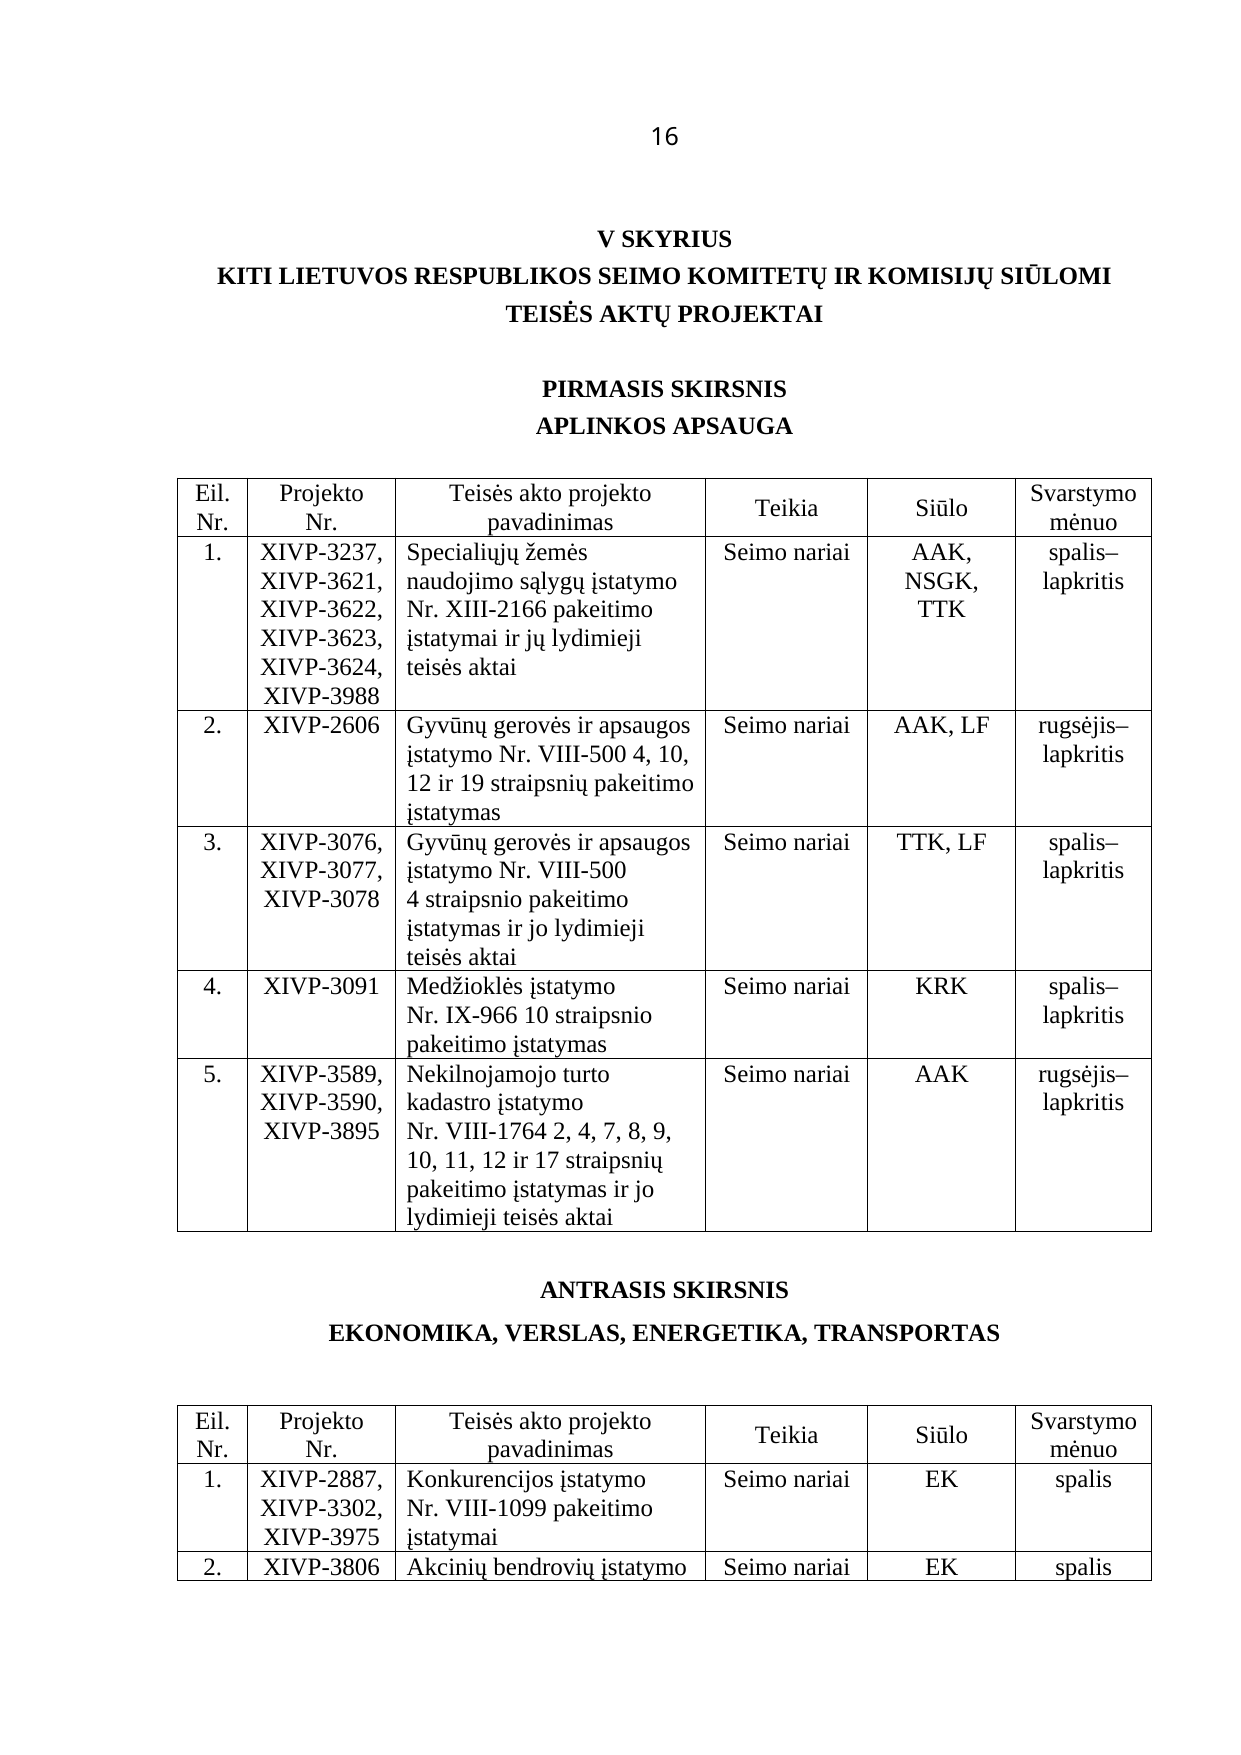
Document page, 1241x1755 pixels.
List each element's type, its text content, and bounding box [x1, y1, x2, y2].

subtitle APLINKOS APSAUGA [177, 402, 1152, 440]
table_cell TTK, LF [868, 827, 1015, 970]
table_cell XIVP-3806 [248, 1552, 395, 1580]
table_cell Nekilnojamojo turto kadastro įstatymo Nr. VIII-1764 2, 4, 7, 8, 9, 10, 11, 12 ir 17 straipsnių pakeitimo įstatymas ir jo lydimieji teisės aktai [396, 1059, 705, 1231]
table_cell spalis [1016, 1552, 1151, 1580]
table_cell Seimo nariai [706, 1059, 867, 1231]
table_cell AAK, LF [868, 711, 1015, 826]
table_cell EK [868, 1552, 1015, 1580]
table_cell spalis–lapkritis [1016, 971, 1151, 1058]
table_cell AAK [868, 1059, 1015, 1231]
table_cell 4. [178, 971, 247, 1058]
table_cell rugsėjis–lapkritis [1016, 711, 1151, 826]
table_cell Seimo nariai [706, 537, 867, 709]
table_header Projekto Nr. [248, 1406, 395, 1463]
table_cell Specialiųjų žemės naudojimo sąlygų įstatymo Nr. XIII-2166 pakeitimo įstatymai ir jų lydimieji teisės aktai [396, 537, 705, 709]
subtitle EKONOMIKA, VERSLAS, ENERGETIKA, TRANSPORTAS [177, 1318, 1152, 1347]
text V SKYRIUS [177, 215, 1152, 252]
table_header Teikia [706, 479, 867, 536]
table_cell XIVP-2887, XIVP-3302, XIVP-3975 [248, 1464, 395, 1551]
table_cell Gyvūnų gerovės ir apsaugos įstatymo Nr. VIII-500 4 straipsnio pakeitimo įstatymas ir jo lydimieji teisės aktai [396, 827, 705, 970]
table_cell Konkurencijos įstatymo Nr. VIII-1099 pakeitimo įstatymai [396, 1464, 705, 1551]
table_header Svarstymo mėnuo [1016, 1406, 1151, 1463]
table_cell Seimo nariai [706, 827, 867, 970]
table_cell Gyvūnų gerovės ir apsaugos įstatymo Nr. VIII-500 4, 10, 12 ir 19 straipsnių pakeitimo įstatymas [396, 711, 705, 826]
table_cell XIVP-2606 [248, 711, 395, 826]
table_header Teikia [706, 1406, 867, 1463]
table_header Siūlo [868, 479, 1015, 536]
table_cell Seimo nariai [706, 1552, 867, 1580]
table_header Teisės akto projekto pavadinimas [396, 1406, 705, 1463]
table_header Siūlo [868, 1406, 1015, 1463]
text PIRMASIS SKIRSNIS [177, 365, 1152, 402]
table_cell Akcinių bendrovių įstatymo [396, 1552, 705, 1580]
table_header Projekto Nr. [248, 479, 395, 536]
table_cell Medžioklės įstatymo Nr. IX-966 10 straipsnio pakeitimo įstatymas [396, 971, 705, 1058]
table_cell rugsėjis–lapkritis [1016, 1059, 1151, 1231]
table_cell Seimo nariai [706, 1464, 867, 1551]
table_header Eil. Nr. [178, 1406, 247, 1463]
table_cell KRK [868, 971, 1015, 1058]
table_cell XIVP-3091 [248, 971, 395, 1058]
table_cell 5. [178, 1059, 247, 1231]
table_cell EK [868, 1464, 1015, 1551]
table_cell 3. [178, 827, 247, 970]
table_cell XIVP-3237, XIVP-3621, XIVP-3622, XIVP-3623, XIVP-3624, XIVP-3988 [248, 537, 395, 709]
table_cell spalis–lapkritis [1016, 827, 1151, 970]
text KITI LIETUVOS RESPUBLIKOS SEIMO KOMITETŲ IR KOMISIJŲ SIŪLOMI [177, 252, 1152, 290]
table_cell 1. [178, 537, 247, 709]
table_cell 1. [178, 1464, 247, 1551]
table_cell AAK, NSGK, TTK [868, 537, 1015, 709]
table_cell 2. [178, 1552, 247, 1580]
table_header Teisės akto projekto pavadinimas [396, 479, 705, 536]
table_cell Seimo nariai [706, 711, 867, 826]
table_cell Seimo nariai [706, 971, 867, 1058]
table_cell XIVP-3076, XIVP-3077, XIVP-3078 [248, 827, 395, 970]
table_cell spalis–lapkritis [1016, 537, 1151, 709]
table_cell 2. [178, 711, 247, 826]
text ANTRASIS SKIRSNIS [177, 1275, 1152, 1304]
table_header Svarstymo mėnuo [1016, 479, 1151, 536]
text TEISĖS AKTŲ PROJEKTAI [177, 290, 1152, 327]
table_header Eil. Nr. [178, 479, 247, 536]
table_cell spalis [1016, 1464, 1151, 1551]
table_cell XIVP-3589, XIVP-3590, XIVP-3895 [248, 1059, 395, 1231]
